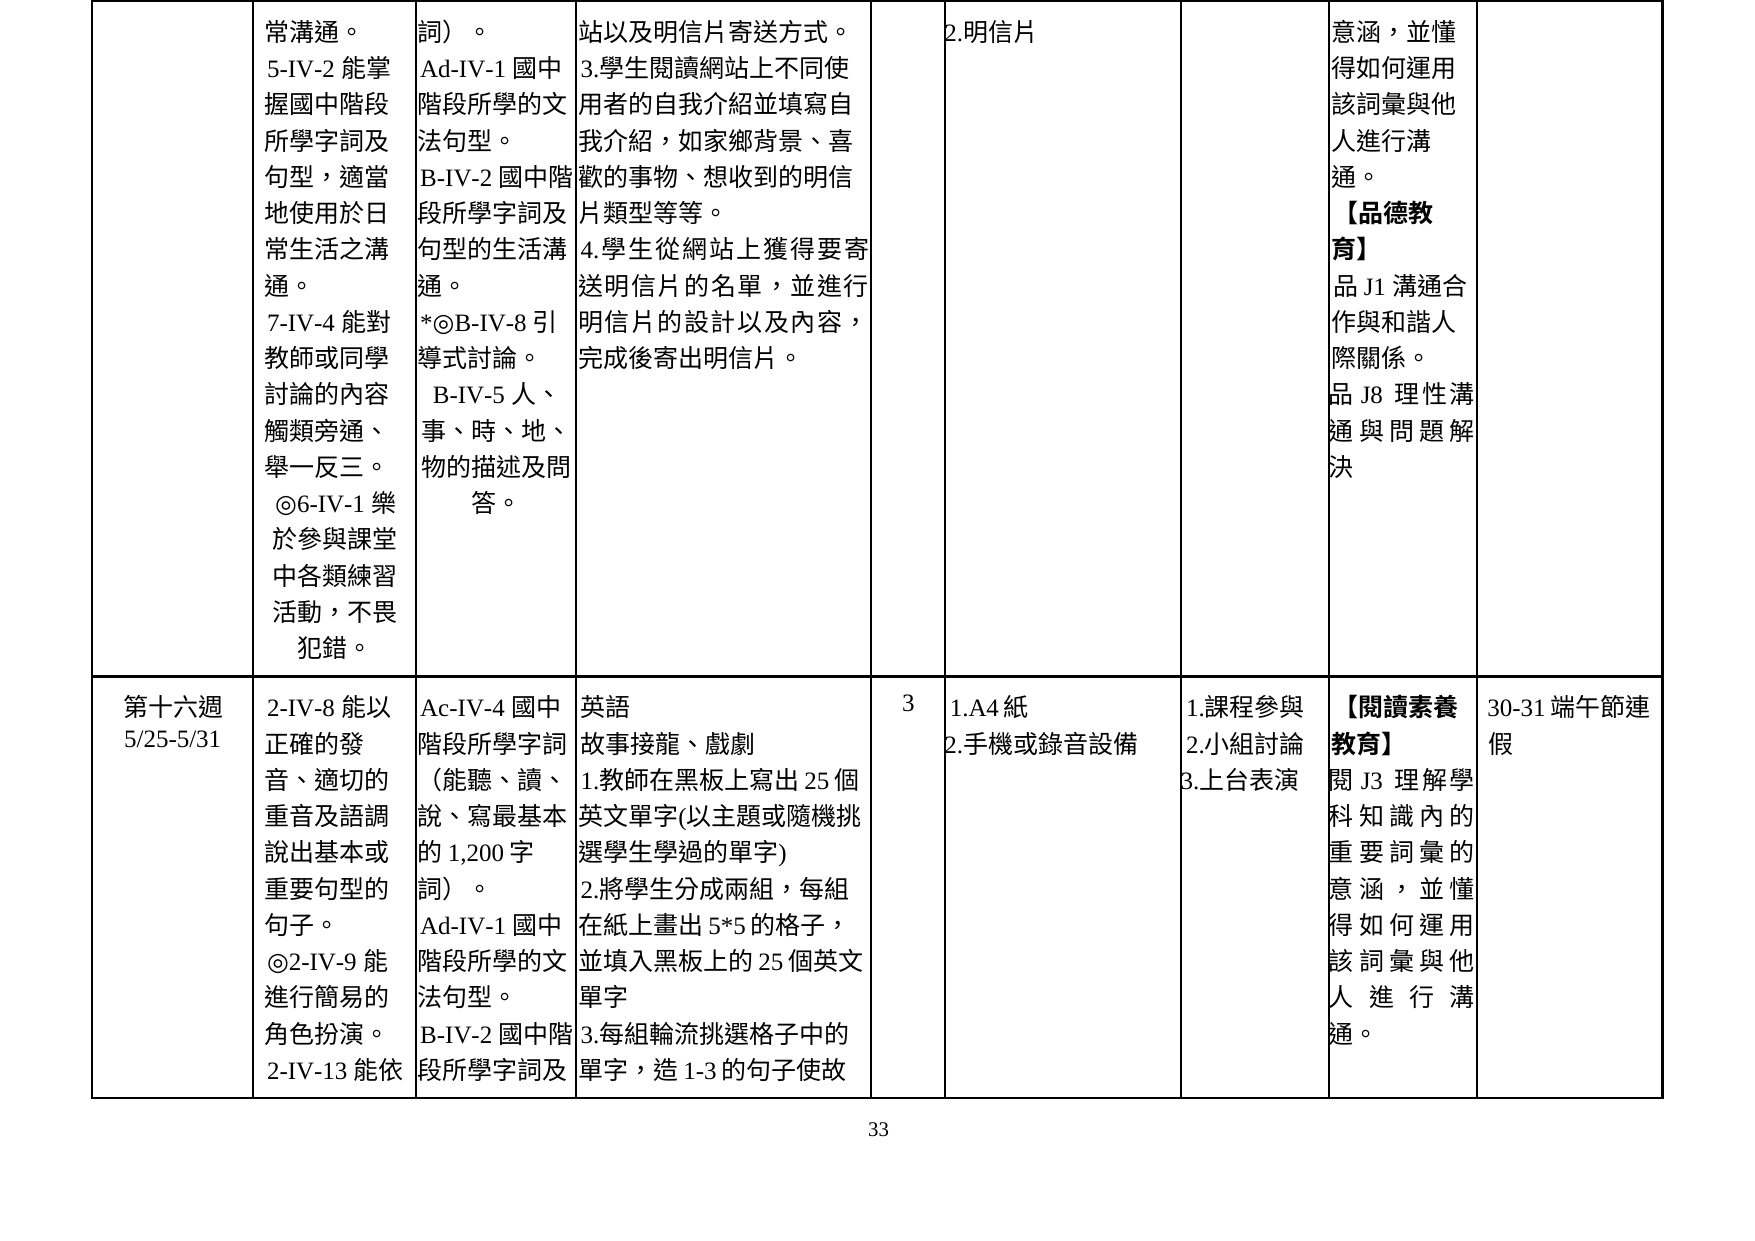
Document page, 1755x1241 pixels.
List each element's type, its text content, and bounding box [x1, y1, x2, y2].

table_cell 2-IV-8 能以正確的發音、適切的重音及語調說出基本或重要句型的句子。 ◎2-IV-9 能進行簡易的角色扮演。 2-IV-13 能依 [254, 678, 415, 1097]
table_cell 1.A4紙 2.手機或錄音設備 [946, 678, 1180, 1097]
table_cell 【閱讀素養教育】 閱J3 理解學科知識內的重要詞彙的意涵，並懂得如何運用該詞彙與他人進行溝通。 [1330, 678, 1476, 1097]
table_cell 第十六週5/25-5/31 [93, 678, 252, 1097]
table_cell 常溝通。 5-IV-2 能掌握國中階段所學字詞及句型，適當地使用於日常生活之溝通。 7-IV-4 能對教師或同學討論的內容觸類旁通、舉一反三。 ◎6-IV-1 樂於參與課堂中各類練習活動，不畏犯錯。 [254, 2, 415, 675]
table_cell [1182, 2, 1328, 675]
table_cell 30-31端午節連假 [1478, 678, 1661, 1097]
table_cell 詞）。 Ad-IV-1 國中階段所學的文法句型。 B-IV-2 國中階段所學字詞及句型的生活溝通。 *◎B-IV-8 引導式討論。 B-IV-5 人、事、時、地、物的描述及問答。 [417, 2, 575, 675]
table_cell 意涵，並懂得如何運用該詞彙與他人進行溝通。 【品德教育】 品J1 溝通合作與和諧人際關係。 品J8 理性溝通與問題解決 [1330, 2, 1476, 675]
table_cell [1478, 2, 1661, 675]
table_cell Ac-IV-4 國中階段所學字詞（能聽、讀、說、寫最基本的1,200字詞）。 Ad-IV-1 國中階段所學的文法句型。 B-IV-2 國中階段所學字詞及 [417, 678, 575, 1097]
table_cell [93, 2, 252, 675]
table_cell 站以及明信片寄送方式。 3.學生閱讀網站上不同使用者的自我介紹並填寫自我介紹，如家鄉背景、喜歡的事物、想收到的明信片類型等等。 4.學生從網站上獲得要寄送明信片的名單，並進行明信片的設計以及內容，完成後寄出明信片。 [577, 2, 870, 675]
table_cell 3 [872, 678, 944, 1097]
table_cell 2.明信片 [946, 2, 1180, 675]
table_cell [872, 2, 944, 675]
table_cell 英語 故事接龍、戲劇 1.教師在黑板上寫出25個英文單字(以主題或隨機挑選學生學過的單字) 2.將學生分成兩組，每組在紙上畫出5*5的格子，並填入黑板上的25個英文單字 3.每組輪流挑選格子中的單字，造1-3的句子使故 [577, 678, 870, 1097]
table_cell 1.課程參與 2.小組討論 3.上台表演 [1182, 678, 1328, 1097]
